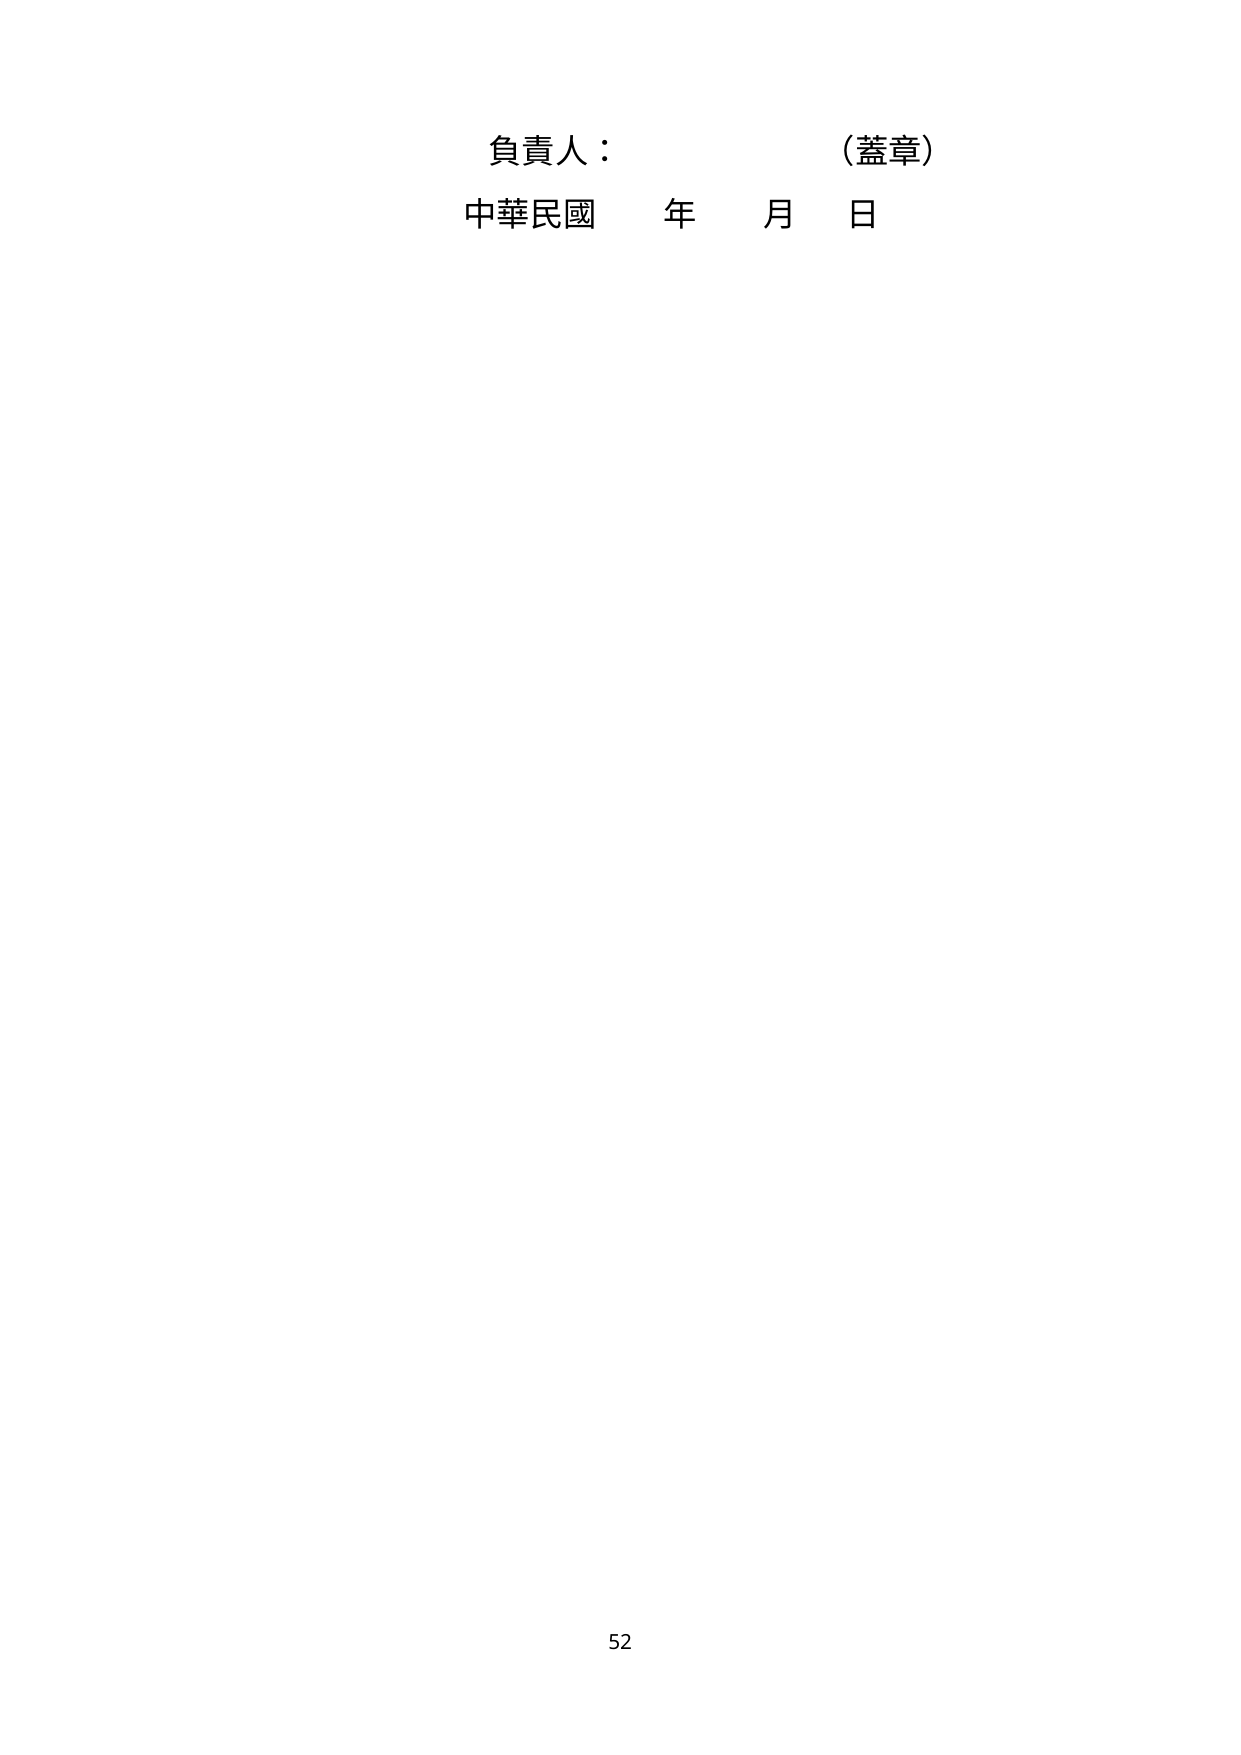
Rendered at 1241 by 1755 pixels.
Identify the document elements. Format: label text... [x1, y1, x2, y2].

text 中華民國 年 月 日 [230, 170, 1110, 233]
text 負責人： （蓋章） [130, 108, 1110, 170]
